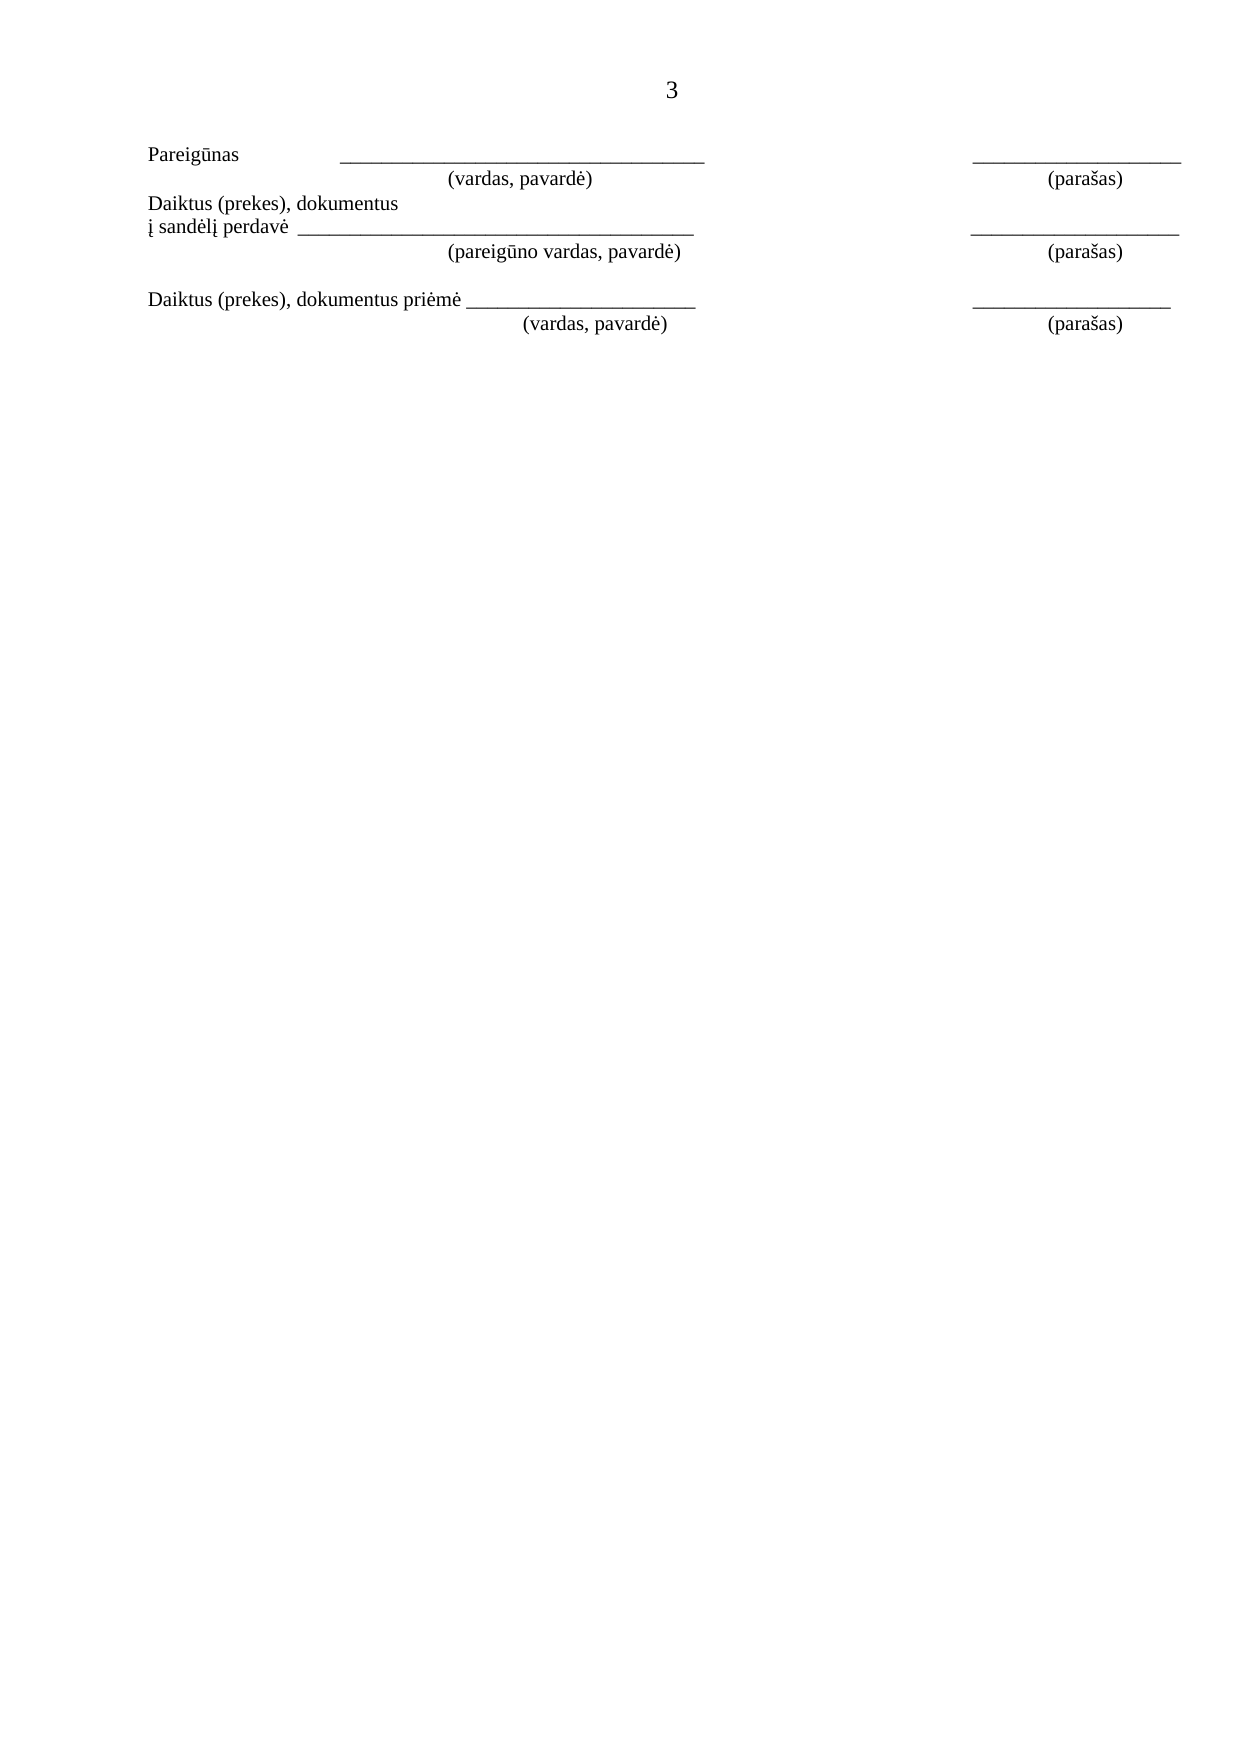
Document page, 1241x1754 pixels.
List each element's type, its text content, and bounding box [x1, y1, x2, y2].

text (vardas, pavardė) (parašas) [148, 311, 1196, 335]
text į sandėlį perdavė ______________________________________ ____________________ [148, 214, 1196, 238]
text Daiktus (prekes), dokumentus priėmė ______________________ ___________________ [148, 287, 1196, 311]
text Daiktus (prekes), dokumentus [148, 190, 1196, 214]
text (pareigūno vardas, pavardė) (parašas) [148, 238, 1196, 263]
text (vardas, pavardė) (parašas) [148, 166, 1196, 190]
text Pareigūnas ___________________________________ ____________________ [148, 142, 1196, 166]
